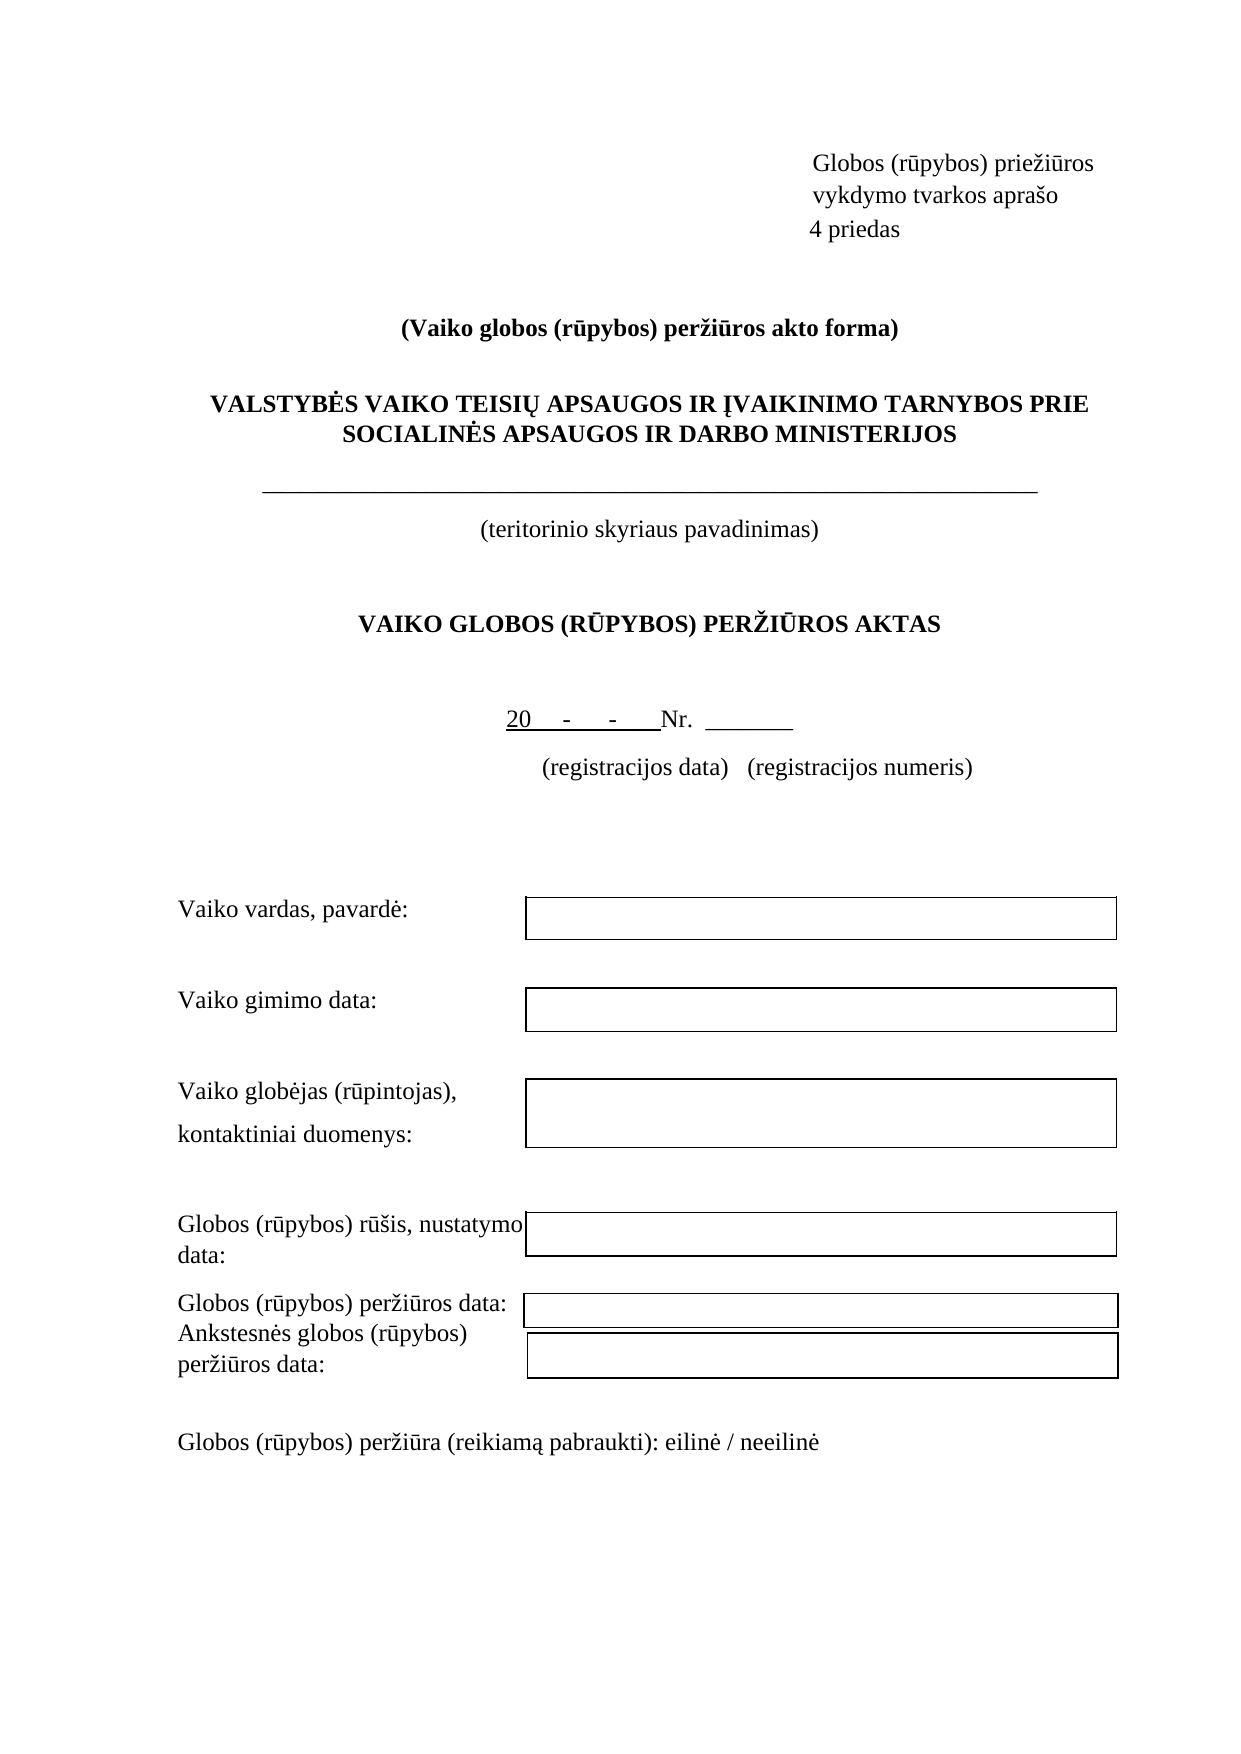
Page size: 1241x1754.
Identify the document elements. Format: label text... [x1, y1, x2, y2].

text Globos (rūpybos) peržiūros data: [177, 1288, 1122, 1317]
text Vaiko gimimo data: [177, 985, 1122, 1014]
text VAIKO GLOBOS (RŪPYBOS) PERŽIŪROS AKTAS [177, 609, 1122, 638]
text Vaiko vardas, pavardė: [177, 894, 1122, 923]
text [525, 1294, 1117, 1327]
text Ankstesnės globos (rūpybos) peržiūros data: [177, 1318, 1122, 1378]
text Globos (rūpybos) peržiūra (reikiamą pabraukti): eilinė / neeilinė [177, 1427, 1122, 1456]
text (registracijos data) (registracijos numeris) [177, 752, 1122, 781]
text Globos (rūpybos) rūšis, nustatymo data: [177, 1209, 1122, 1269]
text (Vaiko globos (rūpybos) peržiūros akto forma) [177, 313, 1122, 341]
text (teritorinio skyriaus pavadinimas) [177, 514, 1122, 543]
text VALSTYBĖS VAIKO TEISIŲ APSAUGOS IR ĮVAIKINIMO TARNYBOS PRIE SOCIALINĖS APSAUGOS IR DARBO MINISTERIJOS [177, 389, 1122, 448]
text Vaiko globėjas (rūpintojas), kontaktiniai duomenys: [177, 1076, 1122, 1148]
text 4 priedas [177, 214, 1122, 242]
text 20 - - __Nr. _______ [177, 704, 1122, 733]
text [527, 989, 1116, 1031]
text Globos (rūpybos) priežiūros vykdymo tvarkos aprašo [812, 148, 1122, 209]
text ______________________________________________________________ [177, 467, 1122, 496]
text [527, 898, 1116, 939]
